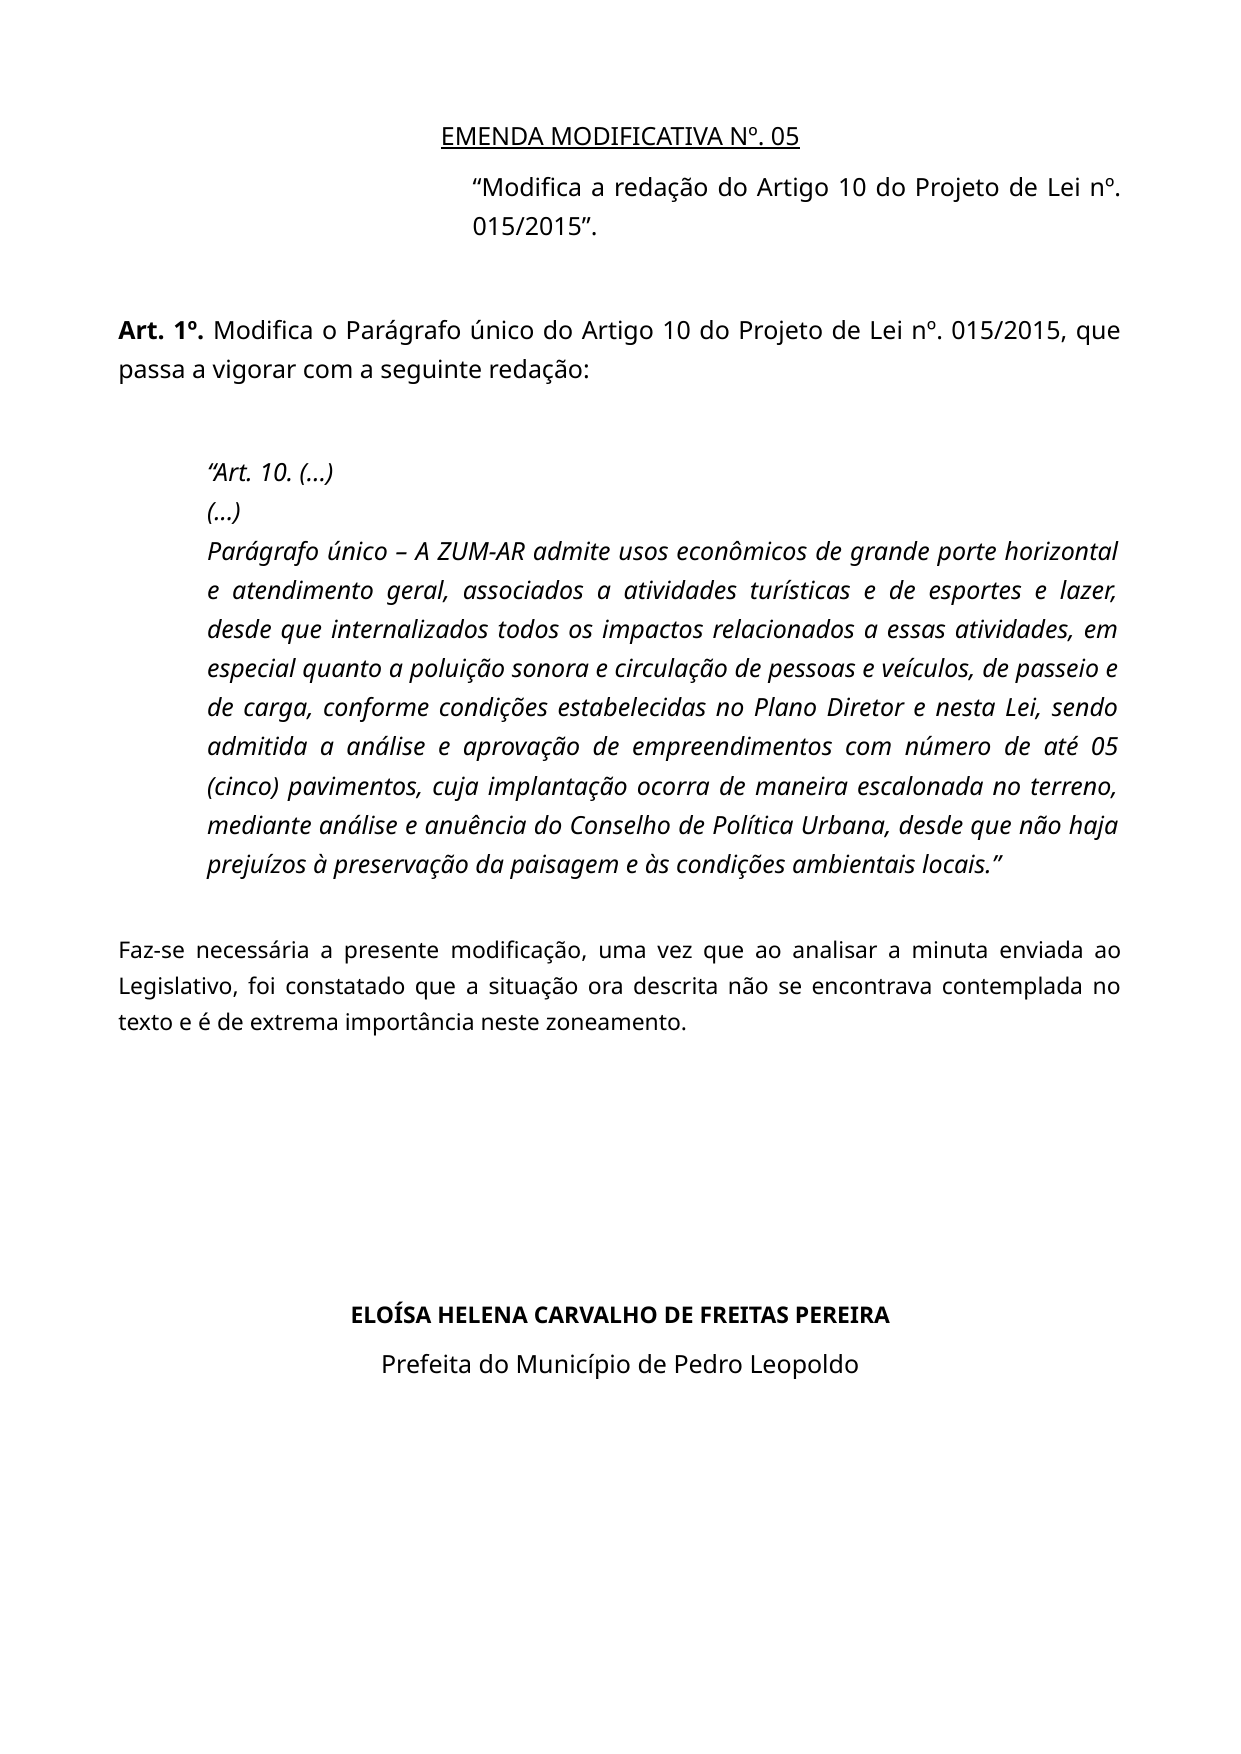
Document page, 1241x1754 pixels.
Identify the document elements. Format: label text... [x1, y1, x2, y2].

text Prefeita do Município de Pedro Leopoldo [118, 1347, 1122, 1381]
text Parágrafo único – A ZUM-AR admite usos econômicos de grande porte horizontal e atendimento geral, associados a atividades turísticas e de esportes e lazer, desde que internalizados todos os impactos relacionados a essas atividades, em especial quanto a poluição sonora e circulação de pessoas e veículos, de passeio e de carga, conforme condições estabelecidas no Plano Diretor e nesta Lei, sendo admitida a análise e aprovação de empreendimentos com número de até 05 (cinco) pavimentos, cuja implantação ocorra de maneira escalonada no terreno, mediante análise e anuência do Conselho de Política Urbana, desde que não haja prejuízos à preservação da paisagem e às condições ambientais locais.” [207, 533, 1122, 881]
text EMENDA MODIFICATIVA Nº. 05 [118, 118, 1122, 152]
text “Modifica a redação do Artigo 10 do Projeto de Lei nº. 015/2015”. [472, 170, 1122, 243]
text ELOÍSA HELENA CARVALHO DE FREITAS PEREIRA [118, 1299, 1122, 1330]
text Faz-se necessária a presente modificação, uma vez que ao analisar a minuta enviada ao Legislativo, foi constatado que a situação ora descrita não se encontrava contemplada no texto e é de extrema importância neste zoneamento. [118, 934, 1122, 1037]
text “Art. 10. (...) [207, 455, 1122, 489]
text Art. 1º. Modifica o Parágrafo único do Artigo 10 do Projeto de Lei nº. 015/2015, que passa a vigorar com a seguinte redação: [118, 312, 1122, 386]
text (...) [207, 494, 1122, 528]
